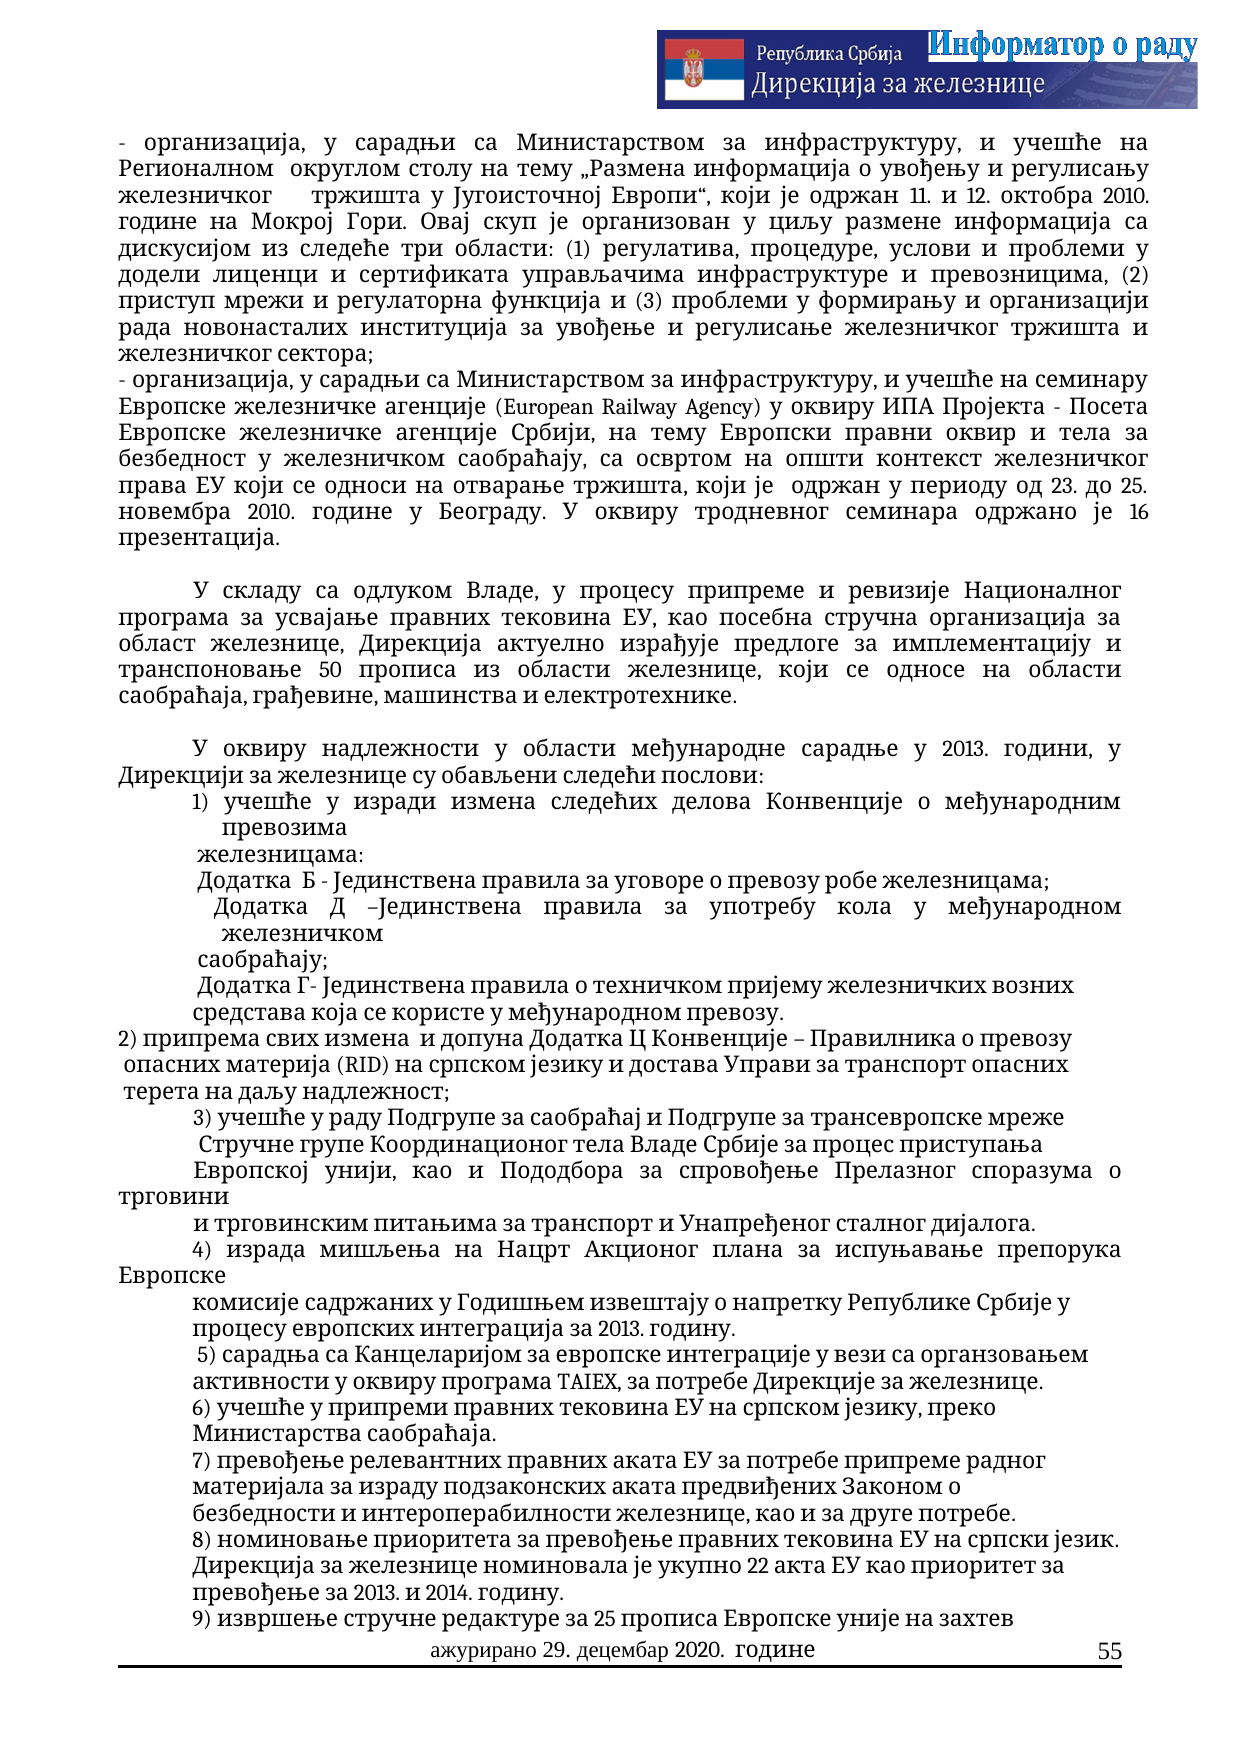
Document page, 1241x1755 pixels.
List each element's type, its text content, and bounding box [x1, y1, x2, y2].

text Додатка Д –Јединствена правила за употребу кола у међународном железничком [192, 894, 1122, 947]
text комисије садржаних у Годишњем извештају о напретку Републике Србије у [118, 1289, 1122, 1316]
text 7) превођење релевантних правних аката ЕУ за потребе припреме радног [118, 1448, 1122, 1474]
text Стручне групе Координационог тела Владе Србије за процес приступања [118, 1131, 1122, 1158]
list терета на даљу надлежност; [118, 1079, 1122, 1105]
text и трговинским питањима за транспорт и Унапређеног сталног дијалога. [118, 1210, 1122, 1237]
text У оквиру надлежности у области међународне сарадње у 2013. години, у Дирекцији за железнице су обављени следећи послови: [118, 736, 1122, 789]
text активности у оквиру програма TAIEX, за потребе Дирекције за железнице. [118, 1368, 1122, 1395]
text Дирекција за железнице номиновала је укупно 22 акта ЕУ као приоритет за [118, 1553, 1122, 1579]
text процесу европских интеграција за 2013. годину. [118, 1316, 1122, 1342]
text Додатка Г- Јединствена правила о техничком пријему железничких возних [118, 973, 1122, 999]
text 8) номиновање приоритета за превођење правних тековина ЕУ на српски језик. [118, 1527, 1122, 1553]
text саобраћају; [192, 947, 1122, 973]
text 3) учешће у раду Подгрупе за саобраћај и Подгрупе за трансевропске мреже [118, 1105, 1122, 1131]
text 9) извршење стручне редактуре за 25 прописа Европске уније на захтев [118, 1606, 1122, 1632]
list 2) припрема свих измена и допуна Додатка Ц Конвенције – Правилника о превозу [118, 1026, 1122, 1052]
text 6) учешће у припреми правних тековина ЕУ на српском језику, преко [118, 1395, 1122, 1421]
text - организација, у сарадњи са Министарством за инфраструктуру, и учешће на семинару Европске железничке агенције (European Railway Agency) у оквиру ИПА Пројекта - Посета Европске железничке агенције Србији, на тему Европски правни оквир и тела за безбедност у железничком саобраћају, са освртом на општи контекст железничког права ЕУ који се односи на отварање тржишта, који је одржан у периоду од 23. до 25. новембра 2010. године у Београду. У оквиру тродневног семинара одржано је 16 презентација. [118, 367, 1149, 552]
text средстава која се користе у међународном превозу. [118, 999, 1122, 1026]
text материјала за израду подзаконских аката предвиђених Законом о [118, 1474, 1122, 1500]
text 4) израда мишљења на Нацрт Акционог плана за испуњавање препорука Европске [118, 1237, 1122, 1289]
text 5) сарадња са Канцеларијом за европске интеграције у вези са органзовањем [118, 1342, 1122, 1368]
text безбедности и интероперабилности железнице, као и за друге потребе. [118, 1500, 1122, 1527]
text Додатка Б - Јединствена правила за уговоре о превозу робе железницама; [192, 868, 1122, 894]
text - организација, у сарадњи са Министарством за инфраструктуру, и учешће на Регионалном округлом столу на тему „Размена информација о увођењу и регулисању железничког тржишта у Југоисточној Европи“, који је одржан 11. и 12. октобра 2010. године на Мокрој Гори. Овај скуп је организован у циљу размене информација са дискусијом из следеће три области: (1) регулатива, процедуре, услови и проблеми у додели лиценци и сертификата управљачима инфраструктуре и превозницима, (2) приступ мрежи и регулаторна функција и (3) проблеми у формирању и организацији рада новонасталих институција за увођење и регулисање железничког тржишта и железничког сектора; [118, 130, 1149, 367]
text Европској унији, као и Пододбора за спровођење Прелазног споразума о трговини [118, 1158, 1122, 1210]
text У складу са одлуком Владе, у процесу припреме и ревизије Националног програма за усвајање правних тековина ЕУ, као посебна стручна организација за област железнице, Дирекција актуелно израђује предлоге за имплементацију и транспоновање 50 прописа из области железнице, који се односе на области саобраћаја, грађевине, машинства и електротехнике. [118, 578, 1122, 710]
text 1) учешће у изради измена следећих делова Конвенције о међународним превозима [192, 789, 1122, 841]
text железницама: [192, 841, 1122, 868]
text Министарства саобраћаја. [118, 1421, 1122, 1448]
text превођење за 2013. и 2014. годину. [118, 1579, 1122, 1606]
list опасних материја (RID) на српском језику и достава Управи за транспорт опасних [118, 1052, 1122, 1079]
